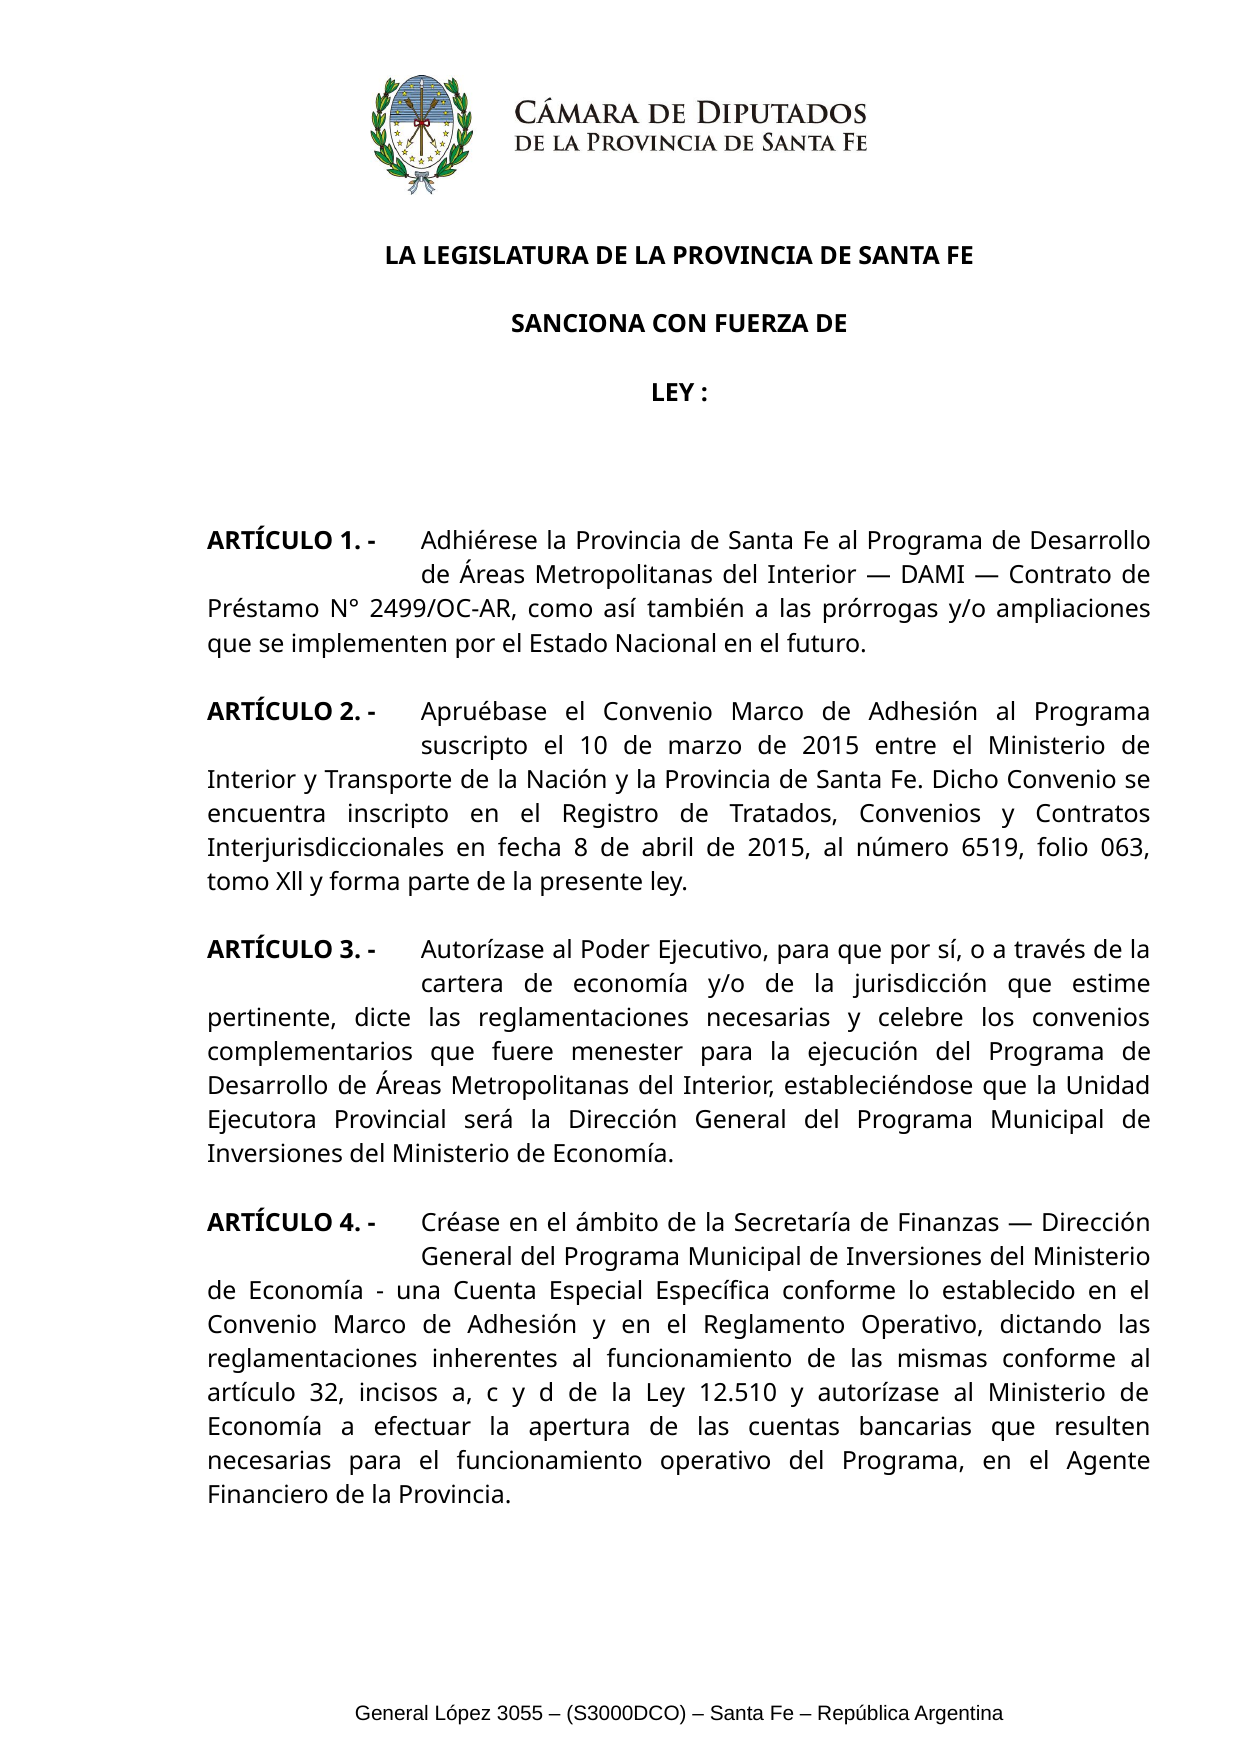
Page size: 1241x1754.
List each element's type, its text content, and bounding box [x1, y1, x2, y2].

text LEY : [207, 374, 1152, 408]
picture [370, 75, 867, 199]
text Créase en el ámbito de la Secretaría de Finanzas — Dirección General del Programa Municipal de Inversiones del Ministerio de Economía - una Cuenta Especial Específica conforme lo establecido en el Convenio Marco de Adhesión y en el Reglamento Operativo, dictando las reglamentaciones inherentes al funcionamiento de las mismas conforme al artículo 32, incisos a, c y d de la Ley 12.510 y autorízase al Ministerio de Economía a efectuar la apertura de las cuentas bancarias que resulten necesarias para el funcionamiento operativo del Programa, en el Agente Financiero de la Provincia. [207, 1204, 1152, 1511]
text LA LEGISLATURA DE LA PROVINCIA DE SANTA FE [207, 238, 1152, 272]
text Apruébase el Convenio Marco de Adhesión al Programa suscripto el 10 de marzo de 2015 entre el Ministerio de Interior y Transporte de la Nación y la Provincia de Santa Fe. Dicho Convenio se encuentra inscripto en el Registro de Tratados, Convenios y Contratos Interjurisdiccionales en fecha 8 de abril de 2015, al número 6519, folio 063, tomo Xll y forma parte de la presente ley. [207, 693, 1152, 898]
table_header ARTÍCULO 2. - [207, 693, 421, 744]
text Adhiérese la Provincia de Santa Fe al Programa de Desarrollo de Áreas Metropolitanas del Interior — DAMI — Contrato de Préstamo N° 2499/OC-AR, como así también a las prórrogas y/o ampliaciones que se implementen por el Estado Nacional en el futuro. [207, 523, 1152, 659]
text SANCIONA CON FUERZA DE [207, 306, 1152, 340]
table_header ARTÍCULO 3. - [207, 932, 421, 982]
table_header ARTÍCULO 1. - [207, 523, 421, 573]
text Autorízase al Poder Ejecutivo, para que por sí, o a través de la cartera de economía y/o de la jurisdicción que estime pertinente, dicte las reglamentaciones necesarias y celebre los convenios complementarios que fuere menester para la ejecución del Programa de Desarrollo de Áreas Metropolitanas del Interior, estableciéndose que la Unidad Ejecutora Provincial será la Dirección General del Programa Municipal de Inversiones del Ministerio de Economía. [207, 932, 1152, 1170]
table_header ARTÍCULO 4. - [207, 1204, 421, 1254]
